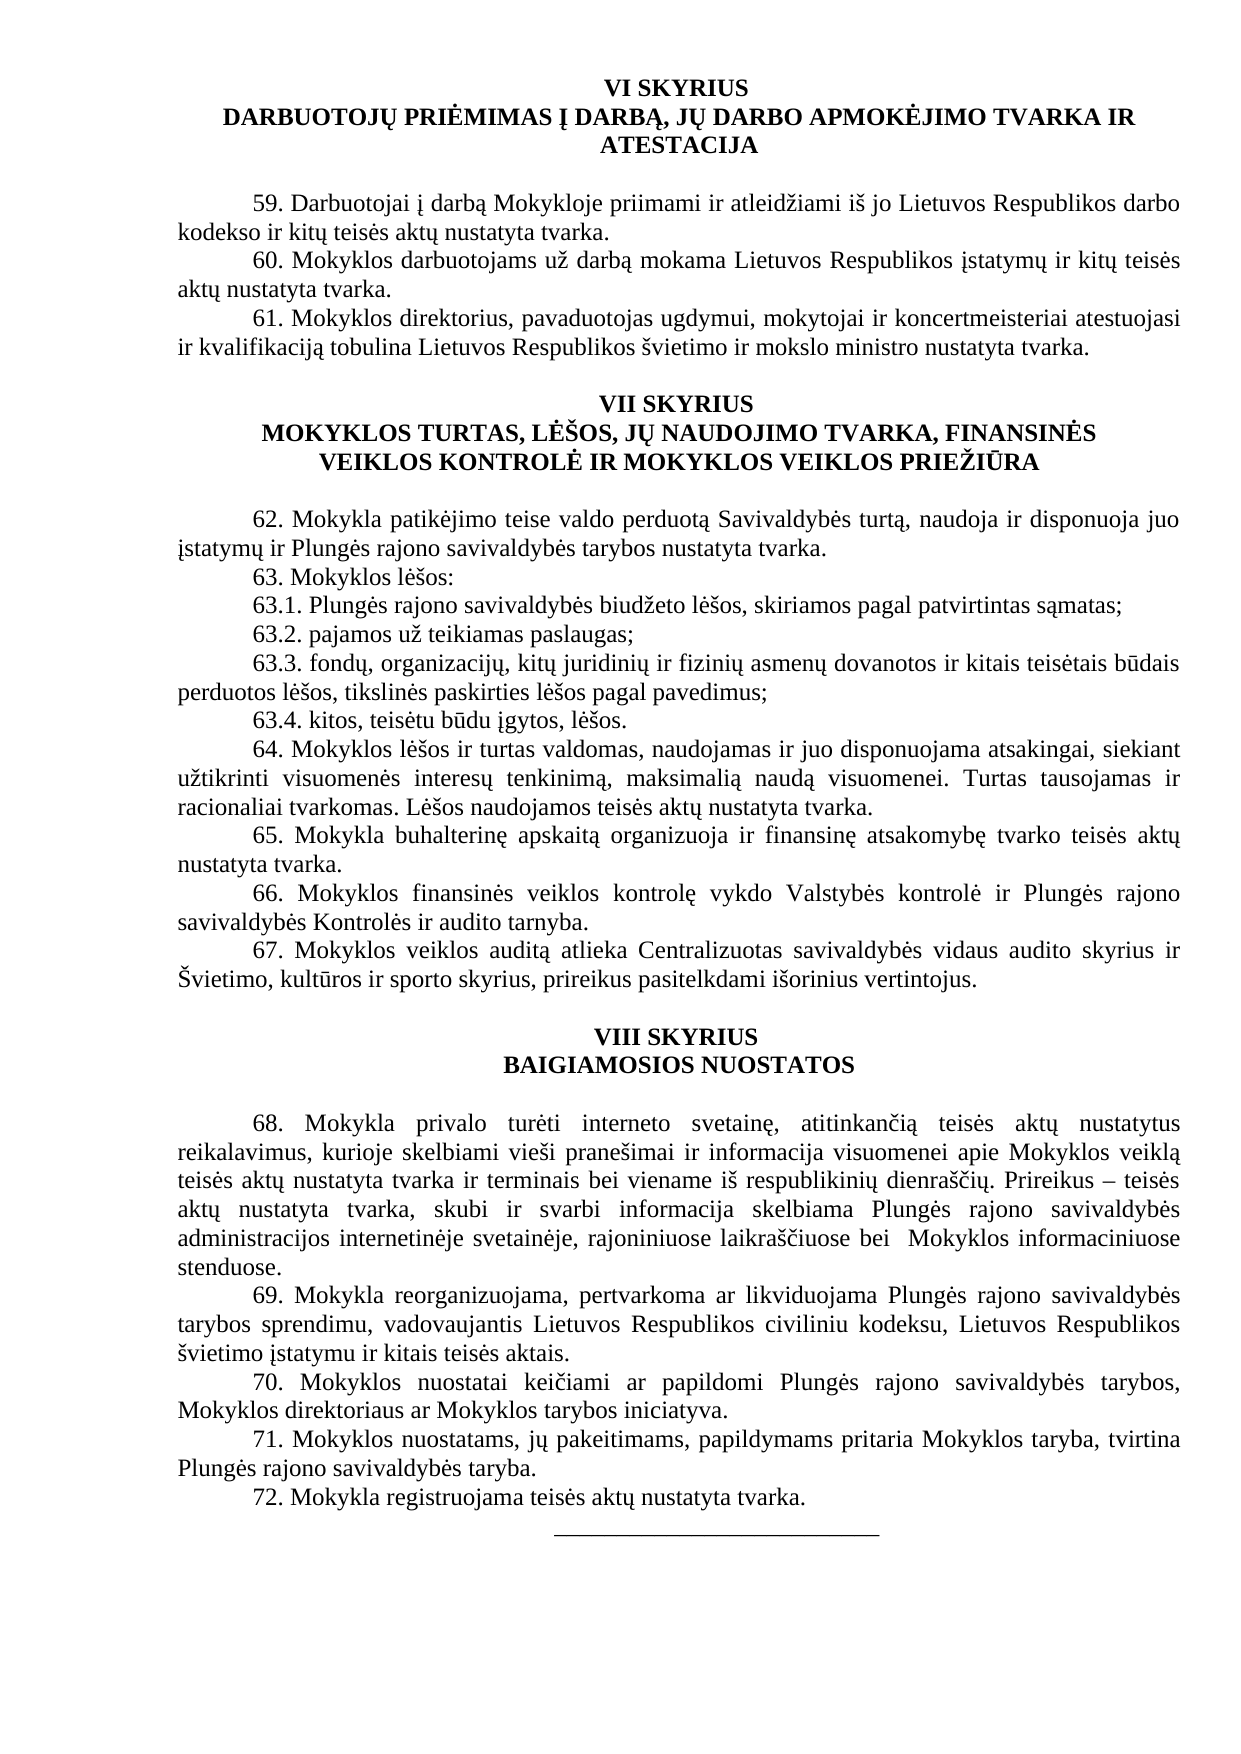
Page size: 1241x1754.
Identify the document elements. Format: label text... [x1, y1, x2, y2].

text 61. Mokyklos direktorius, pavaduotojas ugdymui, mokytojai ir koncertmeisteriai atestuojasi ir kvalifikaciją tobulina Lietuvos Respublikos švietimo ir mokslo ministro nustatyta tvarka. [177, 303, 1181, 361]
text 64. Mokyklos lėšos ir turtas valdomas, naudojamas ir juo disponuojama atsakingai, siekiant užtikrinti visuomenės interesų tenkinimą, maksimalią naudą visuomenei. Turtas tausojamas ir racionaliai tvarkomas. Lėšos naudojamos teisės aktų nustatyta tvarka. [177, 734, 1181, 821]
text 62. Mokykla patikėjimo teise valdo perduotą Savivaldybės turtą, naudoja ir disponuoja juo įstatymų ir Plungės rajono savivaldybės tarybos nustatyta tvarka. [177, 504, 1181, 562]
text 63.4. kitos, teisėtu būdu įgytos, lėšos. [177, 706, 1181, 734]
text VIII SKYRIUS [177, 1022, 1181, 1051]
text MOKYKLOS TURTAS, LĖŠOS, JŲ NAUDOJIMO TVARKA, FINANSINĖS [177, 418, 1181, 447]
text 63. Mokyklos lėšos: [177, 562, 1181, 591]
text 63.2. pajamos už teikiamas paslaugas; [177, 619, 1181, 648]
text VII SKYRIUS [177, 389, 1181, 418]
text 65. Mokykla buhalterinę apskaitą organizuoja ir finansinę atsakomybę tvarko teisės aktų nustatyta tvarka. [177, 821, 1181, 878]
text 71. Mokyklos nuostatams, jų pakeitimams, papildymams pritaria Mokyklos taryba, tvirtina Plungės rajono savivaldybės taryba. [177, 1424, 1181, 1482]
text 63.1. Plungės rajono savivaldybės biudžeto lėšos, skiriamos pagal patvirtintas sąmatas; [177, 591, 1181, 619]
text DARBUOTOJŲ PRIĖMIMAS Į DARBĄ, JŲ DARBO APMOKĖJIMO TVARKA IR ATESTACIJA [177, 102, 1181, 159]
text 70. Mokyklos nuostatai keičiami ar papildomi Plungės rajono savivaldybės tarybos, Mokyklos direktoriaus ar Mokyklos tarybos iniciatyva. [177, 1367, 1181, 1424]
text BAIGIAMOSIOS NUOSTATOS [177, 1051, 1181, 1079]
text VEIKLOS KONTROLĖ IR MOKYKLOS VEIKLOS PRIEŽIŪRA [177, 447, 1181, 476]
text 68. Mokykla privalo turėti interneto svetainę, atitinkančią teisės aktų nustatytus reikalavimus, kurioje skelbiami vieši pranešimai ir informacija visuomenei apie Mokyklos veiklą teisės aktų nustatyta tvarka ir terminais bei viename iš respublikinių dienraščių. Prireikus – teisės aktų nustatyta tvarka, skubi ir svarbi informacija skelbiama Plungės rajono savivaldybės administracijos internetinėje svetainėje, rajoniniuose laikraščiuose bei Mokyklos informaciniuose stenduose. [177, 1108, 1181, 1281]
text 67. Mokyklos veiklos auditą atlieka Centralizuotas savivaldybės vidaus audito skyrius ir Švietimo, kultūros ir sporto skyrius, prireikus pasitelkdami išorinius vertintojus. [177, 936, 1181, 993]
text VI SKYRIUS [177, 73, 1181, 102]
text __________________________ [177, 1511, 1181, 1539]
text 59. Darbuotojai į darbą Mokykloje priimami ir atleidžiami iš jo Lietuvos Respublikos darbo kodekso ir kitų teisės aktų nustatyta tvarka. [177, 188, 1181, 246]
text 63.3. fondų, organizacijų, kitų juridinių ir fizinių asmenų dovanotos ir kitais teisėtais būdais perduotos lėšos, tikslinės paskirties lėšos pagal pavedimus; [177, 648, 1181, 706]
text 69. Mokykla reorganizuojama, pertvarkoma ar likviduojama Plungės rajono savivaldybės tarybos sprendimu, vadovaujantis Lietuvos Respublikos civiliniu kodeksu, Lietuvos Respublikos švietimo įstatymu ir kitais teisės aktais. [177, 1281, 1181, 1367]
text 72. Mokykla registruojama teisės aktų nustatyta tvarka. [177, 1482, 1181, 1511]
text 66. Mokyklos finansinės veiklos kontrolę vykdo Valstybės kontrolė ir Plungės rajono savivaldybės Kontrolės ir audito tarnyba. [177, 878, 1181, 936]
text 60. Mokyklos darbuotojams už darbą mokama Lietuvos Respublikos įstatymų ir kitų teisės aktų nustatyta tvarka. [177, 246, 1181, 303]
